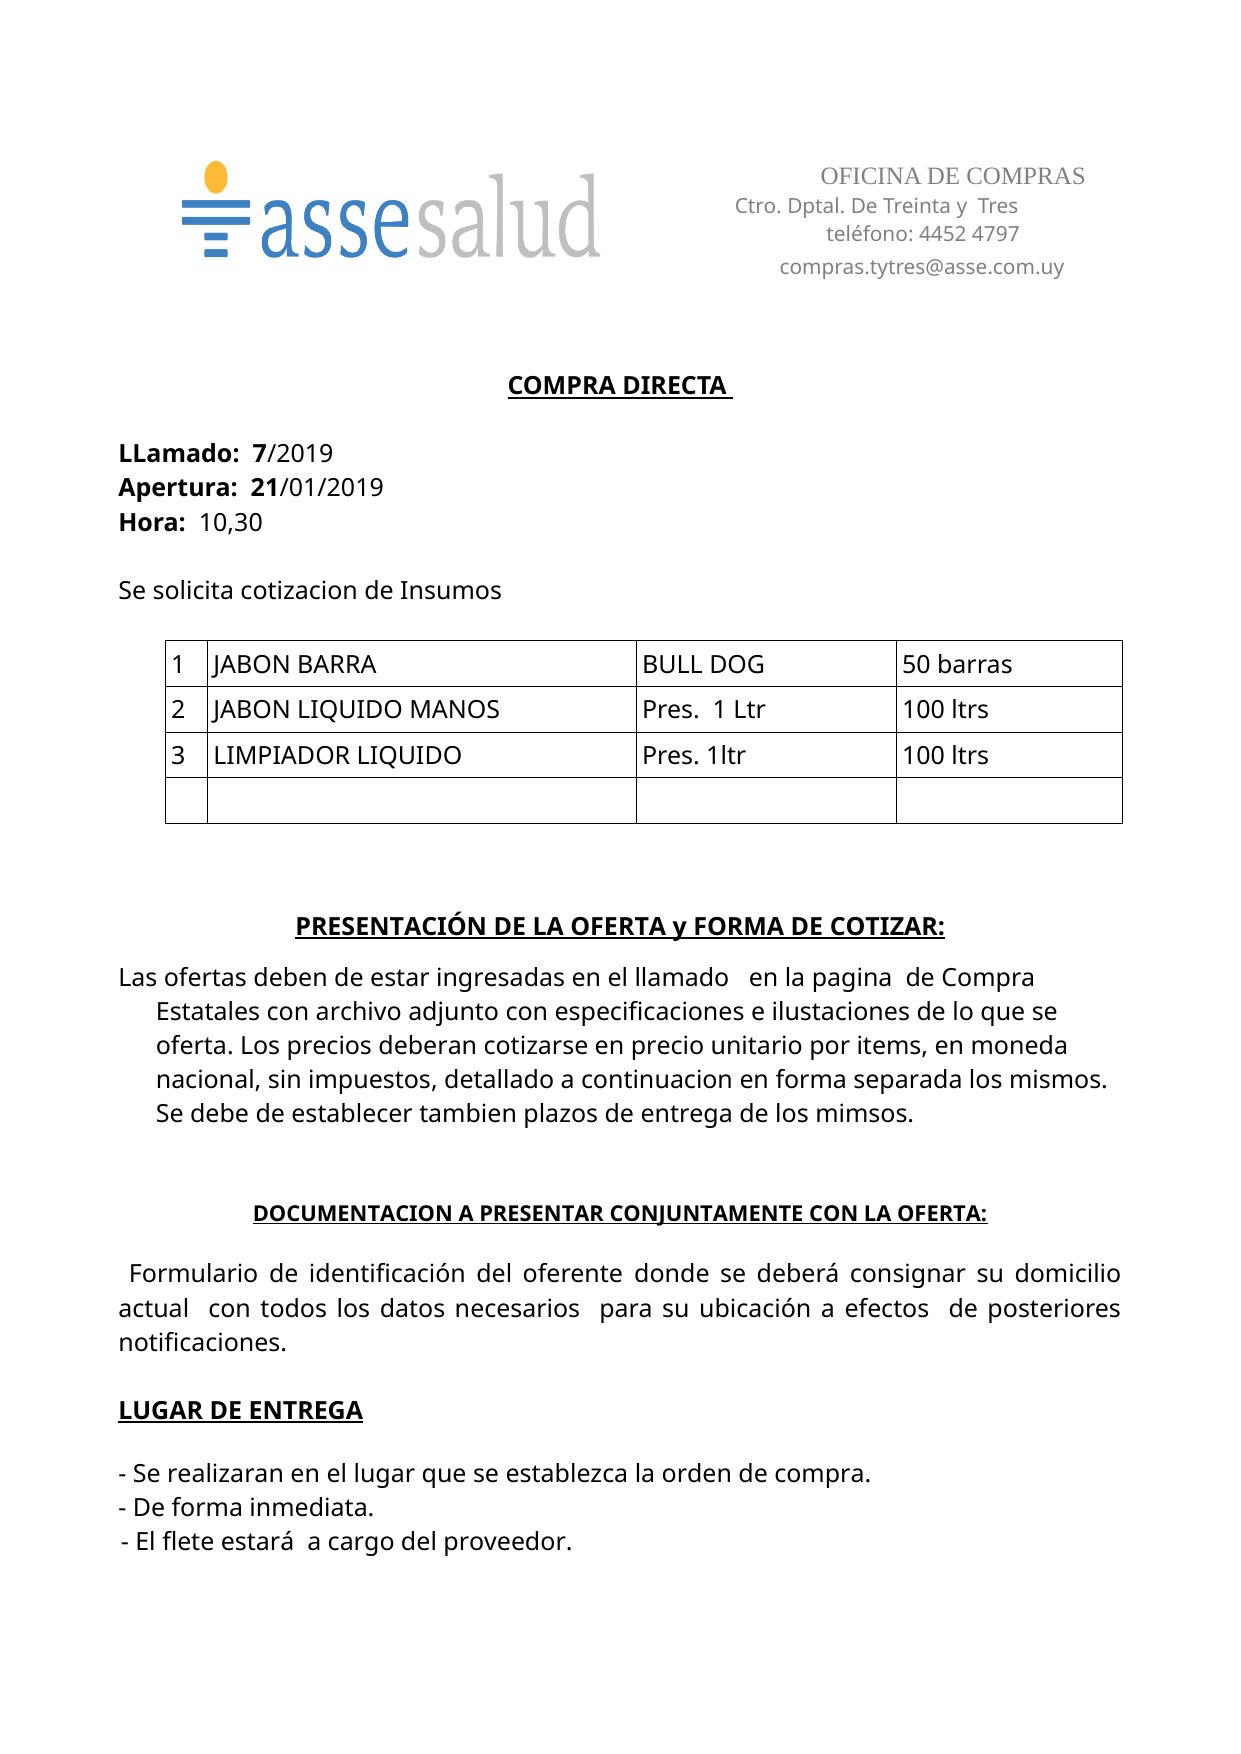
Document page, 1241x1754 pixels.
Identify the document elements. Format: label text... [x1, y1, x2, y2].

text - Se realizaran en el lugar que se establezca la orden de compra. [118, 1455, 1122, 1489]
table_header 1 [166, 641, 207, 686]
text teléfono: 4452 4797 [601, 219, 1122, 248]
table_cell 100 ltrs [897, 687, 1122, 732]
table_header 50 barras [897, 641, 1122, 686]
text OFICINA DE COMPRAS Ctro. Dptal. De Treinta y Tres [601, 161, 1122, 219]
table_cell [208, 778, 636, 823]
text [118, 161, 181, 219]
table_header BULL DOG [637, 641, 896, 686]
text Las ofertas deben de estar ingresadas en el llamado en la pagina de Compra Estatales con archivo adjunto con especificaciones e ilustaciones de lo que se oferta. Los precios deberan cotizarse en precio unitario por items, en moneda nacional, sin impuestos, detallado a continuacion en forma separada los mismos. Se debe de establecer tambien plazos de entrega de los mimsos. [118, 959, 1122, 1129]
text - De forma inmediata. [118, 1489, 1122, 1523]
text Se solicita cotizacion de Insumos [118, 572, 1122, 606]
table_cell JABON LIQUIDO MANOS [208, 687, 636, 732]
text COMPRA DIRECTA [118, 368, 1122, 402]
table_cell [166, 778, 207, 823]
table_cell LIMPIADOR LIQUIDO [208, 733, 636, 777]
text PRESENTACIÓN DE LA OFERTA y FORMA DE COTIZAR: [118, 908, 1122, 942]
text [118, 219, 181, 248]
text Apertura: 21/01/2019 [118, 470, 1122, 504]
table_cell [637, 778, 896, 823]
table_cell Pres. 1 Ltr [637, 687, 896, 732]
text DOCUMENTACION A PRESENTAR CONJUNTAMENTE CON LA OFERTA: [118, 1198, 1122, 1227]
text Formulario de identificación del oferente donde se deberá consignar su domicilio actual con todos los datos necesarios para su ubicación a efectos de posteriores notificaciones. [118, 1256, 1122, 1358]
text Hora: 10,30 [118, 504, 1122, 538]
table_cell [897, 778, 1122, 823]
text LUGAR DE ENTREGA [118, 1392, 1122, 1426]
table_cell Pres. 1ltr [637, 733, 896, 777]
table_cell 3 [166, 733, 207, 777]
picture [181, 161, 601, 258]
table_cell 100 ltrs [897, 733, 1122, 777]
table_cell 2 [166, 687, 207, 732]
text - El flete estará a cargo del proveedor. [121, 1523, 1122, 1557]
text LLamado: 7/2019 [118, 436, 1122, 470]
text compras.tytres@asse.com.uy [118, 248, 1122, 282]
table_header JABON BARRA [208, 641, 636, 686]
